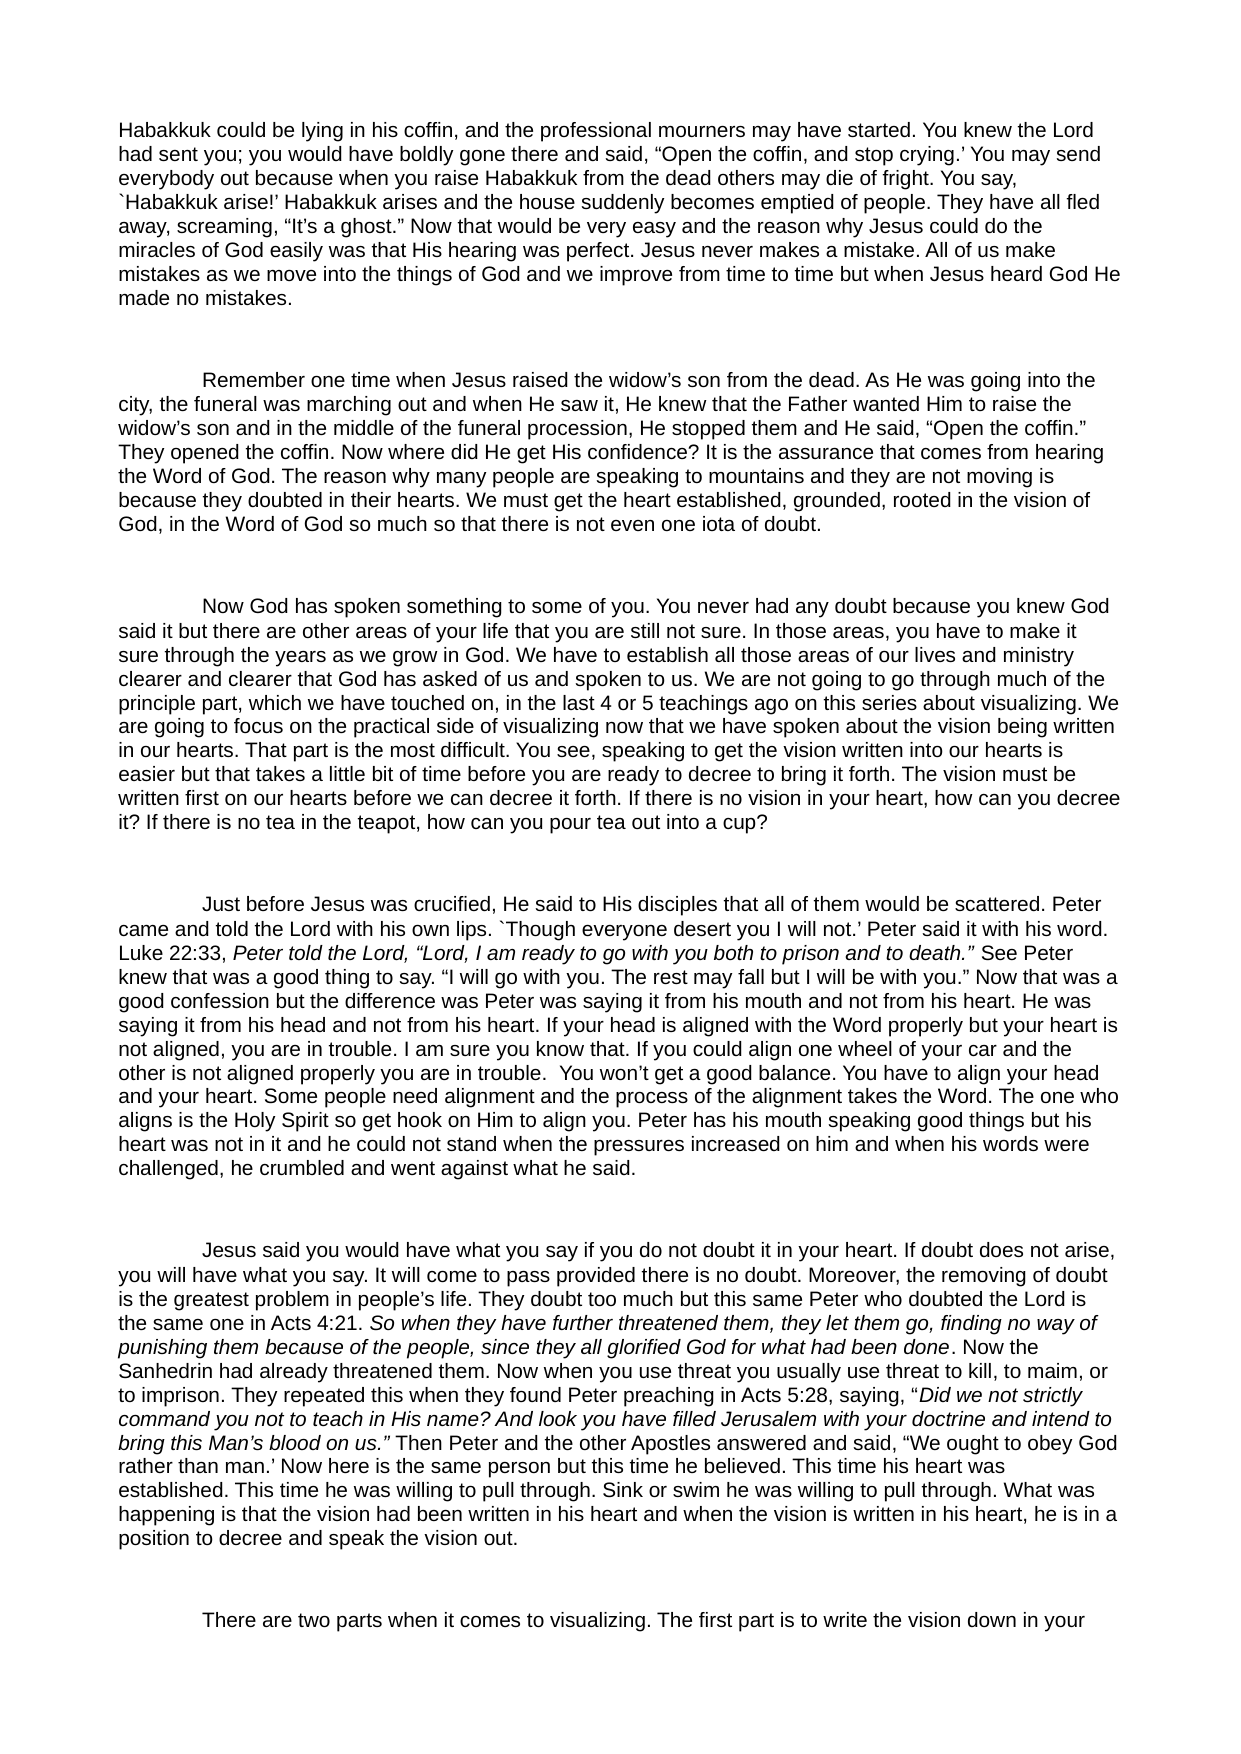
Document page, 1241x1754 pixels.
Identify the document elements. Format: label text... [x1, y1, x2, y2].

text Remember one time when Jesus raised the widow’s son from the dead. As He was going into the city, the funeral was marching out and when He saw it, He knew that the Father wanted Him to raise the widow’s son and in the middle of the funeral procession, He stopped them and He said, “Open the coffin.” They opened the coffin. Now where did He get His confidence? It is the assurance that comes from hearing the Word of God. The reason why many people are speaking to mountains and they are not moving is because they doubted in their hearts. We must get the heart established, grounded, rooted in the vision of God, in the Word of God so much so that there is not even one iota of doubt. [118, 363, 1122, 536]
text Just before Jesus was crucified, He said to His disciples that all of them would be scattered. Peter came and told the Lord with his own lips. `Though everyone desert you I will not.’ Peter said it with his word. Luke 22:33, Peter told the Lord, “Lord, I am ready to go with you both to prison and to death.” See Peter knew that was a good thing to say. “I will go with you. The rest may fall but I will be with you.” Now that was a good confession but the difference was Peter was saying it from his mouth and not from his heart. He was saying it from his head and not from his heart. If your head is aligned with the Word properly but your heart is not aligned, you are in trouble. I am sure you know that. If you could align one wheel of your car and the other is not aligned properly you are in trouble. You won’t get a good balance. You have to align your head and your heart. Some people need alignment and the process of the alignment takes the Word. The one who aligns is the Holy Spirit so get hook on Him to align you. Peter has his mouth speaking good things but his heart was not in it and he could not stand when the pressures increased on him and when his words were challenged, he crumbled and went against what he said. [118, 888, 1122, 1180]
text There are two parts when it comes to visualizing. The first part is to write the vision down in your [118, 1604, 1122, 1633]
text Now God has spoken something to some of you. You never had any doubt because you knew God said it but there are other areas of your life that you are still not sure. In those areas, you have to make it sure through the years as we grow in God. We have to establish all those areas of our lives and ministry clearer and clearer that God has asked of us and spoken to us. We are not going to go through much of the principle part, which we have touched on, in the last 4 or 5 teachings ago on this series about visualizing. We are going to focus on the practical side of visualizing now that we have spoken about the vision being written in our hearts. That part is the most difficult. You see, speaking to get the vision written into our hearts is easier but that takes a little bit of time before you are ready to decree to bring it forth. The vision must be written first on our hearts before we can decree it forth. If there is no vision in your heart, how can you decree it? If there is no tea in the teapot, how can you pour tea out into a cup? [118, 590, 1122, 834]
text Habakkuk could be lying in his coffin, and the professional mourners may have started. You knew the Lord had sent you; you would have boldly gone there and said, “Open the coffin, and stop crying.’ You may send everybody out because when you raise Habakkuk from the dead others may die of fright. You say, `Habakkuk arise!’ Habakkuk arises and the house suddenly becomes emptied of people. They have all fled away, screaming, “It’s a ghost.” Now that would be very easy and the reason why Jesus could do the miracles of God easily was that His hearing was perfect. Jesus never makes a mistake. All of us make mistakes as we move into the things of God and we improve from time to time but when Jesus heard God He made no mistakes. [118, 118, 1122, 310]
text Jesus said you would have what you say if you do not doubt it in your heart. If doubt does not arise, you will have what you say. It will come to pass provided there is no doubt. Moreover, the removing of doubt is the greatest problem in people’s life. They doubt too much but this same Peter who doubted the Lord is the same one in Acts 4:21. So when they have further threatened them, they let them go, finding no way of punishing them because of the people, since they all glorified God for what had been done. Now the Sanhedrin had already threatened them. Now when you use threat you usually use threat to kill, to maim, or to imprison. They repeated this when they found Peter preaching in Acts 5:28, saying, “Did we not strictly command you not to teach in His name? And look you have filled Jerusalem with your doctrine and intend to bring this Man’s blood on us.” Then Peter and the other Apostles answered and said, “We ought to obey God rather than man.’ Now here is the same person but this time he believed. This time his heart was established. This time he was willing to pull through. Sink or swim he was willing to pull through. What was happening is that the vision had been written in his heart and when the vision is written in his heart, he is in a position to decree and speak the vision out. [118, 1234, 1122, 1550]
